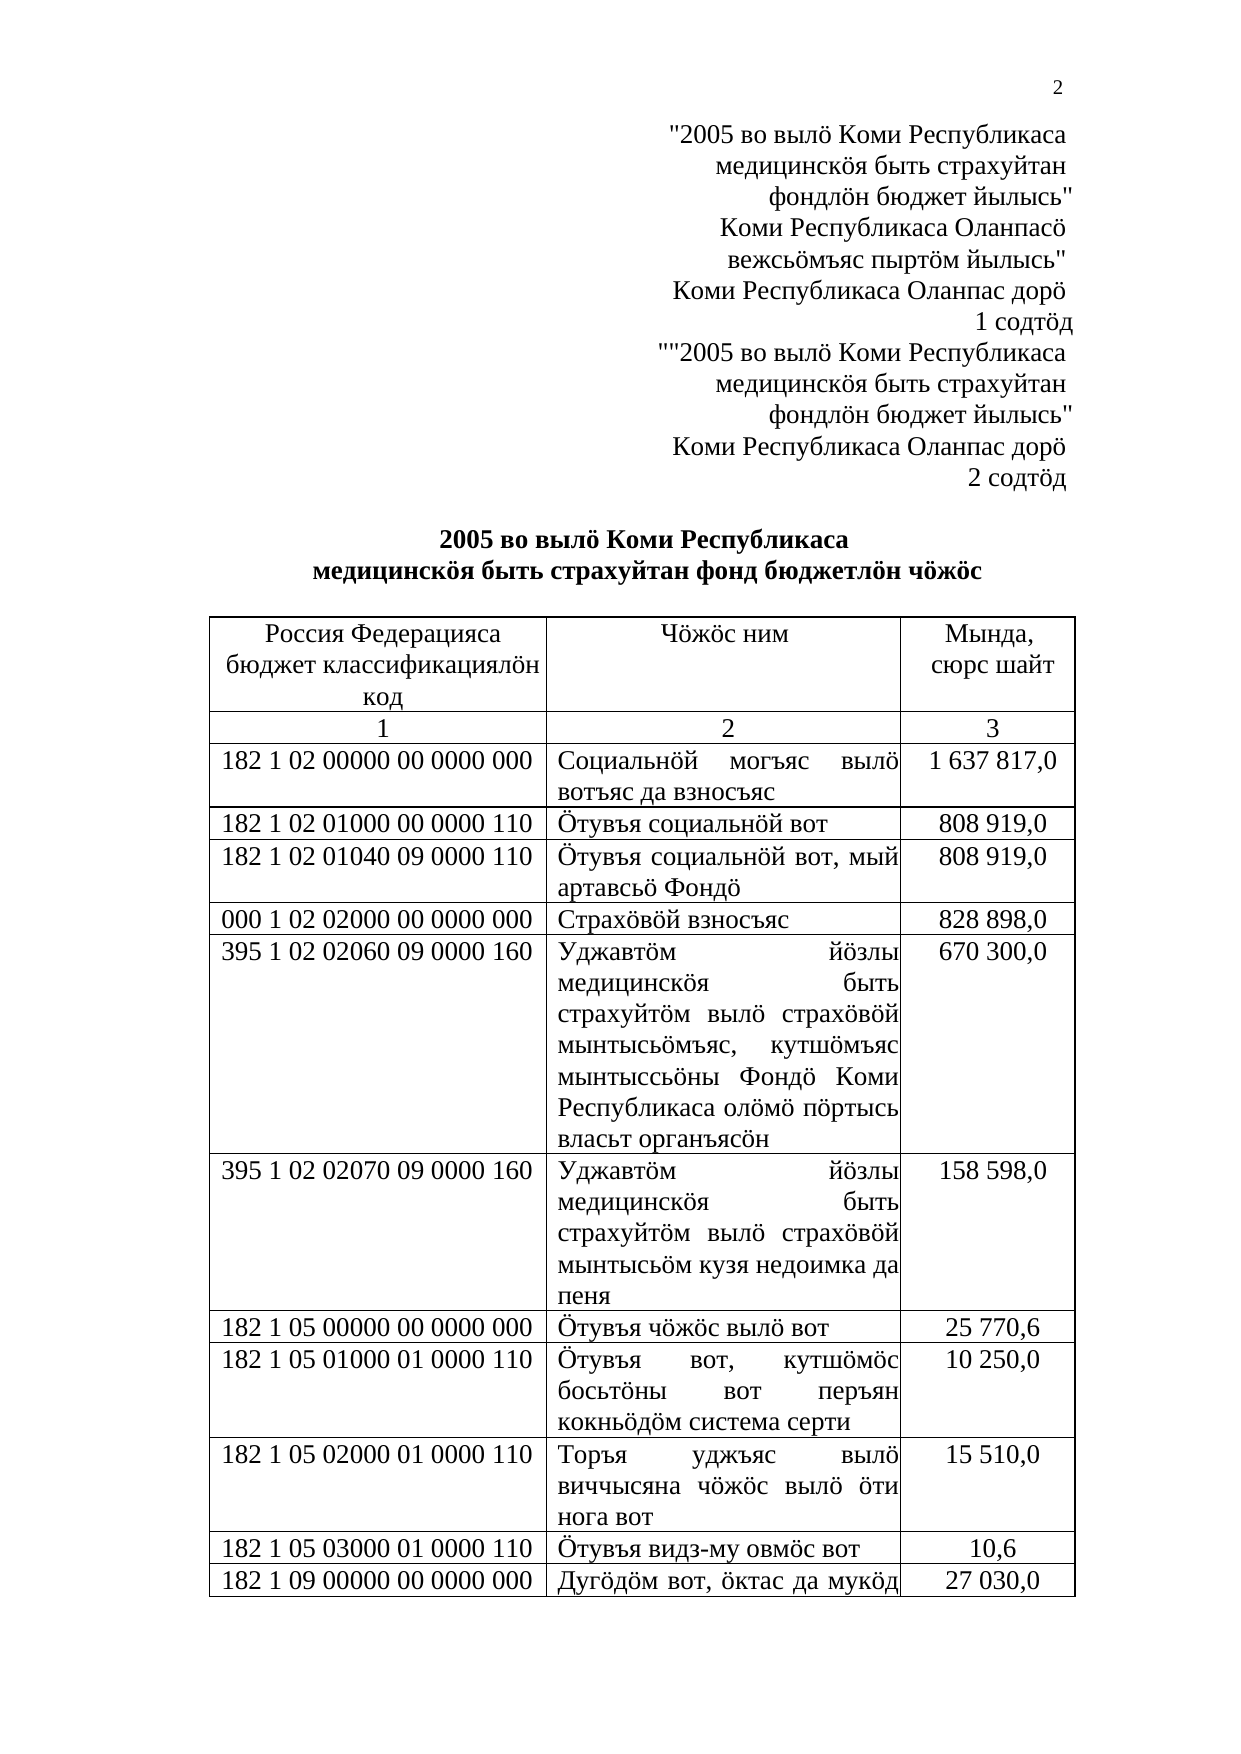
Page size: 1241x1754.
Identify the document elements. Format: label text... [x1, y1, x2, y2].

table_cell 182 1 02 01040 09 0000 110 [210, 840, 546, 902]
table_cell 1 637 817,0 [901, 744, 1074, 806]
table_cell Öтувъя видз-му овмöс вот [547, 1532, 900, 1563]
text Коми Республикаса Оланпасö [222, 212, 1073, 243]
table_cell 182 1 05 03000 01 0000 110 [210, 1532, 546, 1563]
table_cell Уджавтöм йöзлы медицинскöя быть страхуйтöм вылö страхöвöй мынтысьöм кузя недоимка да пеня [547, 1154, 900, 1310]
table_cell 158 598,0 [901, 1154, 1074, 1310]
table_cell 182 1 09 00000 00 0000 000 [210, 1564, 546, 1596]
text медицинскöя быть страхуйтан [222, 149, 1073, 180]
table_cell 182 1 05 01000 01 0000 110 [210, 1343, 546, 1437]
table_cell 395 1 02 02060 09 0000 160 [210, 935, 546, 1153]
text Коми Республикаса Оланпас дорö [222, 274, 1073, 305]
table_cell Уджавтöм йöзлы медицинскöя быть страхуйтöм вылö страхöвöй мынтысьöмъяс, кутшöмъяс мынтыссьöны Фондö Коми Республикаса олöмö пöртысь власьт органъясöн [547, 935, 900, 1153]
table_cell Социальнöй могъяс вылö вотъяс да взносъяс [547, 744, 900, 806]
table_header Чöжöс ним [547, 618, 900, 711]
table_cell Öтувъя социальнöй вот [547, 808, 900, 839]
text ""2005 во вылö Коми Республикаса [222, 336, 1073, 367]
text Коми Республикаса Оланпас дорö [222, 429, 1073, 461]
table_cell 10 250,0 [901, 1343, 1074, 1437]
table_cell 182 1 05 02000 01 0000 110 [210, 1438, 546, 1531]
table_cell 808 919,0 [901, 840, 1074, 902]
table_cell 1 [210, 712, 546, 743]
table_cell 808 919,0 [901, 808, 1074, 839]
text 2 содтöд [222, 461, 1073, 492]
text вежсьöмъяс пыртöм йылысь" [222, 243, 1073, 274]
table_cell Страхöвöй взносъяс [547, 903, 900, 934]
text 2005 во вылö Коми Республикаса [222, 523, 1073, 554]
table_cell Öтувъя чöжöс вылö вот [547, 1311, 900, 1342]
table_header Россия Федерацияса бюджет классификациялöн код [210, 618, 546, 711]
text 1 содтöд [222, 305, 1073, 336]
table_cell 828 898,0 [901, 903, 1074, 934]
table_cell 2 [547, 712, 900, 743]
table_cell 395 1 02 02070 09 0000 160 [210, 1154, 546, 1310]
table_cell 670 300,0 [901, 935, 1074, 1153]
table_cell 10,6 [901, 1532, 1074, 1563]
table_cell 25 770,6 [901, 1311, 1074, 1342]
text медицинскöя быть страхуйтан фонд бюджетлöн чöжöс [222, 554, 1073, 585]
table_cell 000 1 02 02000 00 0000 000 [210, 903, 546, 934]
table_cell Öтувъя вот, кутшöмöс босьтöны вот перъян кокньöдöм система серти [547, 1343, 900, 1437]
text "2005 во вылö Коми Республикаса [222, 118, 1073, 149]
table_cell 15 510,0 [901, 1438, 1074, 1531]
table_header Мында, сюрс шайт [901, 618, 1074, 711]
table_cell 182 1 05 00000 00 0000 000 [210, 1311, 546, 1342]
table_cell Öтувъя социальнöй вот, мый артавсьö Фондö [547, 840, 900, 902]
table_cell 27 030,0 [901, 1564, 1074, 1596]
table_cell Дугöдöм вот, öктас да мукöд [547, 1564, 900, 1596]
table_cell Торъя уджъяс вылö виччысяна чöжöс вылö öти нога вот [547, 1438, 900, 1531]
text фондлöн бюджет йылысь" [222, 180, 1073, 212]
text медицинскöя быть страхуйтан [222, 367, 1073, 398]
table_cell 182 1 02 01000 00 0000 110 [210, 808, 546, 839]
text фондлöн бюджет йылысь" [222, 398, 1073, 429]
table_cell 182 1 02 00000 00 0000 000 [210, 744, 546, 806]
table_cell 3 [901, 712, 1074, 743]
